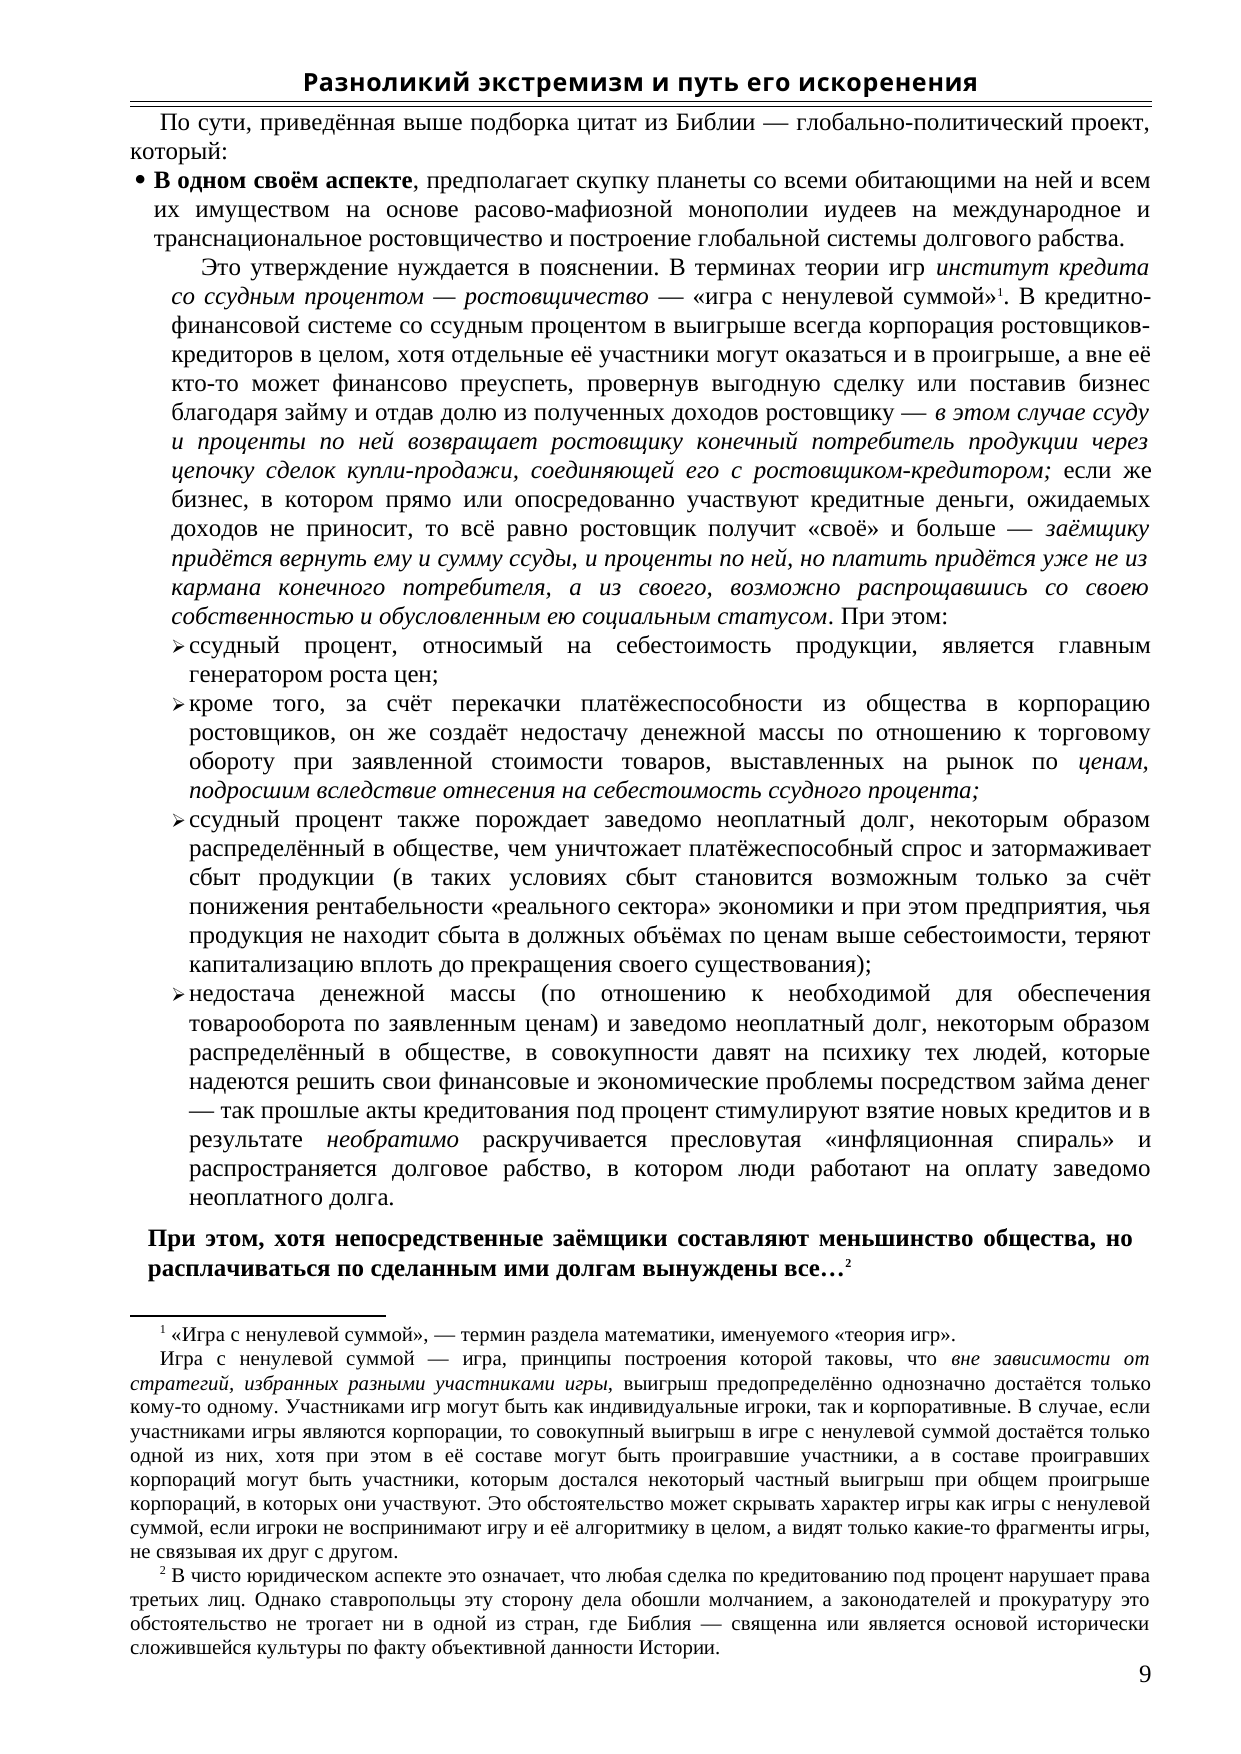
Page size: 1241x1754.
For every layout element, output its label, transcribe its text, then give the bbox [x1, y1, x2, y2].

text При этом, хотя непосредственные заёмщики составляют меньшинство общества, но расплачиваться по сделанным ими долгам вынуждены все… [148, 1223, 1134, 1281]
list недостача денежной массы (по отношению к необходимой для обеспечения товарооборота по заявленным ценам) и заведомо неоплатный долг, некоторым образом распределённый в обществе, в совокупности давят на психику тех людей, которые надеются решить свои финансовые и экономические проблемы посредством займа денег — так прошлые акты кредитования под процент стимулируют взятие новых кредитов и в результате ­необратимо раскручивается пресловутая «инфляционная спираль» и распространяется долговое рабство, в котором люди работают на оплату заведомо неоплатного долга. [171, 978, 1152, 1211]
text Игра с ненулевой суммой — игра, принципы построения которой таковы, что вне зависимости от стратегий, избранных разными участниками игры, выигрыш предопределённо однозначно достаётся только кому-то одному. Участниками игр могут быть как индивидуальные игроки, так и корпоративные. В случае, если участниками игры являются корпорации, то совокупный выигрыш в игре с ненулевой суммой достаётся только одной из них, хотя при этом в её составе могут быть проигравшие участники, а в составе проигравших корпораций могут быть участники, которым достался некоторый частный выигрыш при общем проигрыше корпораций, в которых они участвуют. Это обстоятельство может скрывать характер игры как игры с ненулевой суммой, если игроки не воспринимают игру и её алгоритмику в целом, а видят только какие-то фрагменты игры, не связывая их друг с другом. [130, 1346, 1152, 1563]
text По сути, приведённая выше подборка цитат из Библии — глобально-политический проект, который: [130, 107, 1152, 164]
text В чисто юридическом аспекте это означает, что любая сделка по кредитованию под процент нарушает права третьих лиц. Однако ставропольцы эту сторону дела обошли молчанием, а законодателей и прокуратуру это обстоятельство не трогает ни в одной из стран, где Библия — священна или является основой исторически сложившейся культуры по факту объективной данности Истории. [130, 1563, 1152, 1659]
text Это утверждение нуждается в пояснении. В терминах теории игр институт кредита со ссудным процентом — ростовщичество — «игра с ненулевой суммой». В кредитно-финансовой системе со ссудным процентом в выигрыше всегда корпорация ростовщиков-кредиторов в целом, хотя отдельные её участники могут оказаться и в проигрыше, а вне её кто-то может финансово преуспеть, провернув выгодную сделку или поставив бизнес благодаря займу и отдав долю из полученных доходов ростовщику — в этом случае ссуду и проценты по ней возвращает ростовщику конечный потребитель продукции через цепочку сделок купли-продажи, соединяющей его с ростовщиком-креди­то­ром; если же бизнес, в котором прямо или опосредованно участвуют кредитные деньги, ожидаемых доходов не приносит, то всё равно ростовщик получит «своё» и больше — заёмщику придётся вернуть ему и сумму ссуды, и проценты по ней, но платить придётся уже не из кармана конечного потребителя, а из своего, возможно распрощавшись со своею собственностью и обусловленным ею социальным статусом. При этом: [171, 252, 1152, 629]
list ссудный процент также порождает заведомо неоплатный долг, некоторым образом распределённый в обществе, чем уничтожает платёжеспособный спрос и затормаживает сбыт продукции (в таких условиях сбыт становится возможным только за счёт понижения рентабельности «реального сектора» экономики и при этом предприятия, чья продукция не находит сбыта в должных объёмах по ценам выше себестоимости, теряют капитализацию вплоть до прекращения своего существования); [171, 804, 1152, 978]
text «Игра с ненулевой суммой», — термин раздела математики, именуемого «теория игр». [130, 1322, 1152, 1346]
list ссудный процент, относимый на себестоимость продукции, является главным генератором роста цен; [171, 629, 1152, 688]
list кроме того, за счёт перекачки платёжеспособности из общества в корпорацию ростовщиков, он же создаёт недостачу денежной массы по отношению к торговому обороту при заявленной стоимости товаров, выставленных на рынок по ценам, подросшим вследствие отнесения на себестоимость ссудного процента; [171, 688, 1152, 804]
list В одном своём аспекте, предполагает скупку планеты со всеми обитающими на ней и всем их имуществом на основе расово-мафиозной монополии иудеев на международное и транснациональное ростовщичество и построение глобальной системы долгового рабства. [136, 164, 1152, 252]
